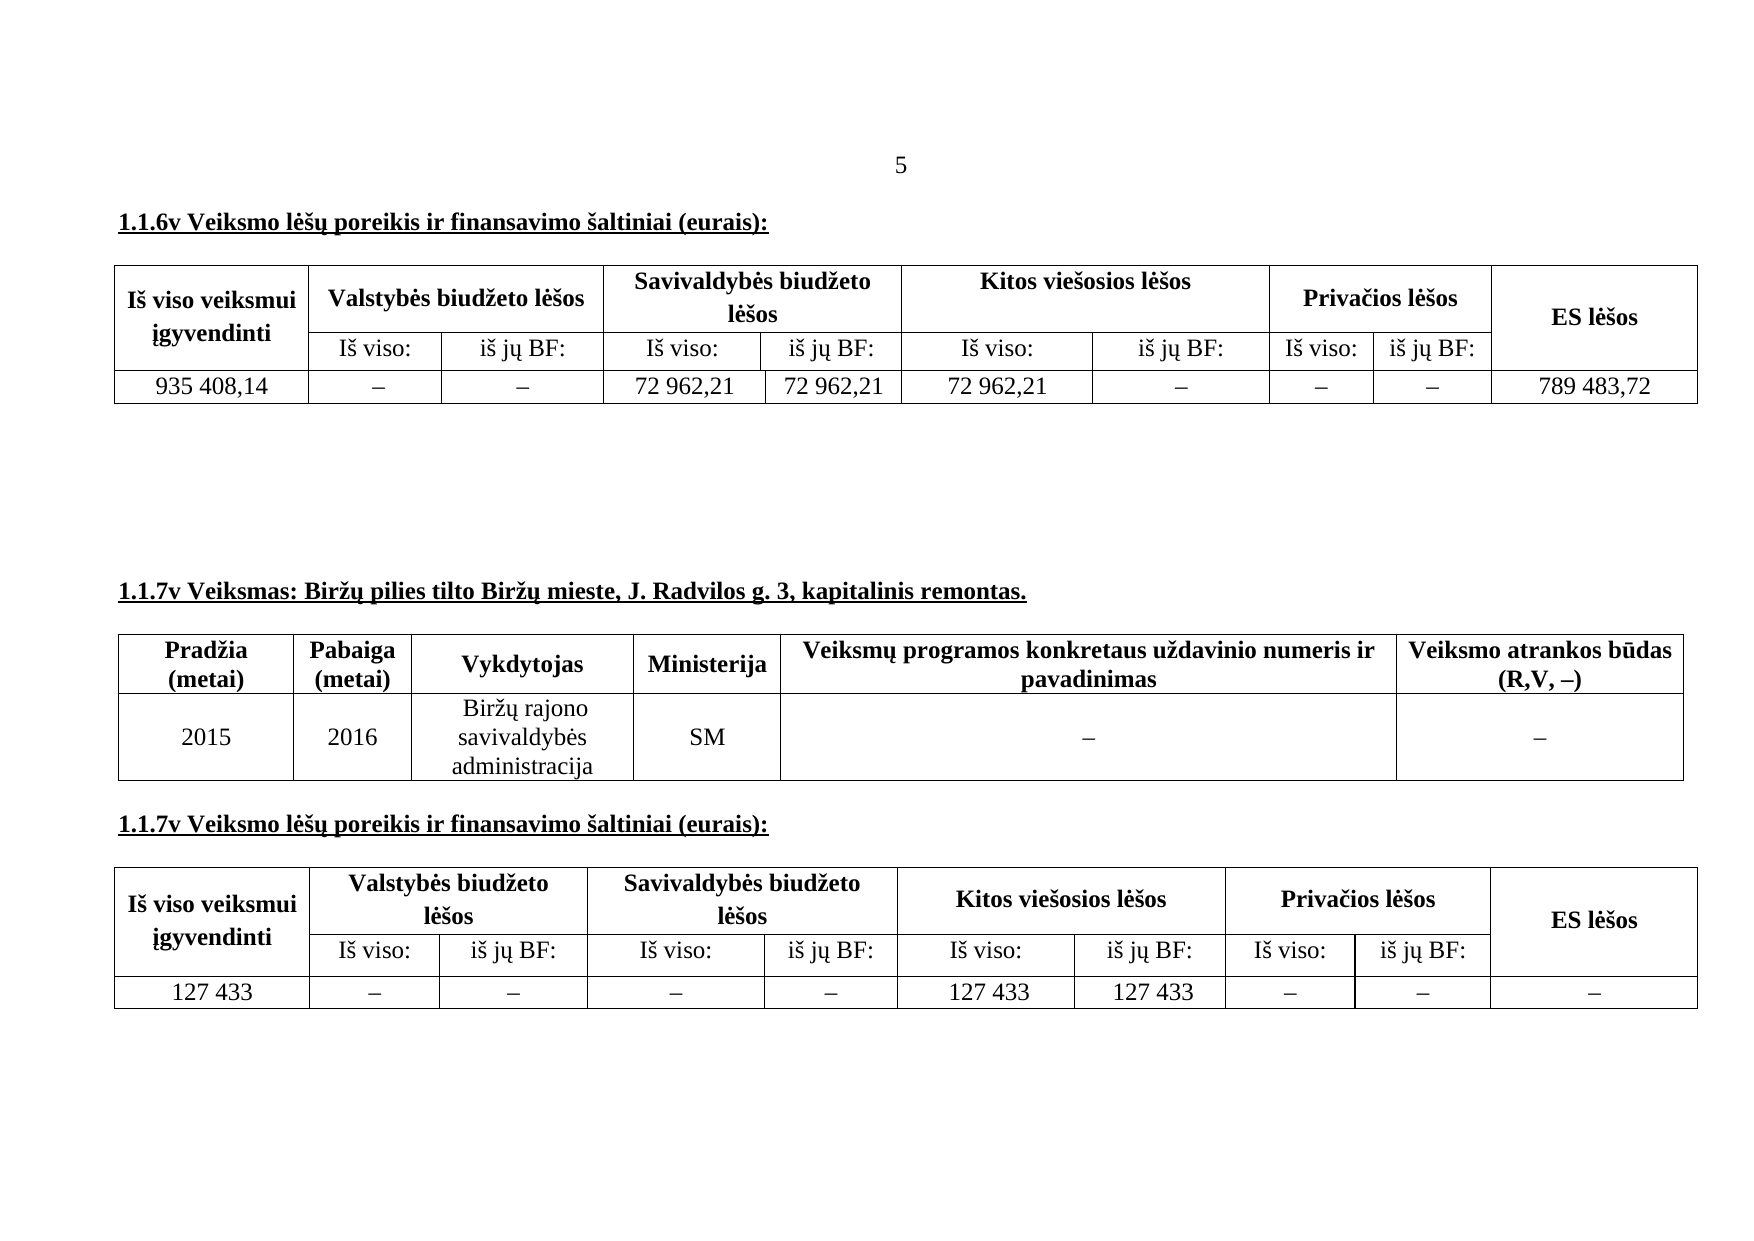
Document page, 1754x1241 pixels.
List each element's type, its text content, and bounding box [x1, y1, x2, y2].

table_cell Iš viso: [898, 935, 1074, 976]
text 1.1.7v Veiksmo lėšų poreikis ir finansavimo šaltiniai (eurais): [118, 809, 1683, 838]
table_header Kitos viešosios lėšos [902, 266, 1269, 332]
table_cell 72 962,21 [902, 371, 1092, 403]
table_cell 2015 [119, 694, 293, 780]
table_header Vykdytojas [412, 635, 633, 692]
table_cell – [1270, 371, 1373, 403]
table_cell iš jų BF: [765, 935, 897, 976]
table_cell Iš viso: [604, 333, 760, 370]
text 1.1.7v Veiksmas: Biržų pilies tilto Biržų mieste, J. Radvilos g. 3, kapitalinis remontas. [118, 576, 1683, 605]
table_cell – [1374, 371, 1491, 403]
table_cell Iš viso: [310, 935, 439, 976]
table_cell SM [634, 694, 780, 780]
table_cell iš jų BF: [1075, 935, 1225, 976]
table_cell 789 483,72 [1492, 371, 1697, 403]
table_cell – [440, 977, 587, 1008]
table_header Ministerija [634, 635, 780, 692]
table_header Iš viso veiksmui įgyvendinti [115, 868, 309, 976]
table_cell – [1491, 977, 1697, 1008]
table_cell – [765, 977, 897, 1008]
table_header Iš viso veiksmui įgyvendinti [115, 266, 308, 370]
table_header Veiksmo atrankos būdas (R,V, –) [1397, 635, 1683, 692]
table_header Privačios lėšos [1226, 868, 1490, 934]
table_cell 72 962,21 [604, 371, 765, 403]
table_cell 127 433 [115, 977, 309, 1008]
table_cell iš jų BF: [440, 935, 587, 976]
table_cell 2016 [294, 694, 411, 780]
table_header Veiksmų programos konkretaus uždavinio numeris ir pavadinimas [781, 635, 1396, 692]
table_cell – [1356, 977, 1490, 1008]
table_cell Iš viso: [1226, 935, 1354, 976]
table_cell iš jų BF: [1374, 333, 1491, 370]
table_cell iš jų BF: [1093, 333, 1269, 370]
table_cell – [1093, 371, 1269, 403]
table_cell Iš viso: [309, 333, 441, 370]
table_header Pabaiga (metai) [294, 635, 411, 692]
table_cell Iš viso: [588, 935, 764, 976]
table_cell – [442, 371, 603, 403]
table_cell 935 408,14 [115, 371, 308, 403]
table_cell iš jų BF: [761, 333, 901, 370]
table_cell – [588, 977, 764, 1008]
table_cell Biržų rajono savivaldybės administracija [412, 694, 633, 780]
table_cell – [310, 977, 439, 1008]
table_header Savivaldybės biudžeto lėšos [604, 266, 901, 332]
text 1.1.6v Veiksmo lėšų poreikis ir finansavimo šaltiniai (eurais): [118, 207, 1683, 236]
table_cell iš jų BF: [442, 333, 603, 370]
table_header ES lėšos [1492, 266, 1697, 370]
table_header Privačios lėšos [1270, 266, 1491, 332]
table_cell – [309, 371, 441, 403]
table_cell Iš viso: [1270, 333, 1373, 370]
table_cell iš jų BF: [1356, 935, 1490, 976]
table_header Pradžia (metai) [119, 635, 293, 692]
table_header Kitos viešosios lėšos [898, 868, 1225, 934]
table_cell – [1397, 694, 1683, 780]
table_cell Iš viso: [902, 333, 1092, 370]
table_cell 127 433 [1075, 977, 1225, 1008]
table_cell 72 962,21 [766, 371, 901, 403]
table_cell – [781, 694, 1396, 780]
table_header ES lėšos [1491, 868, 1697, 976]
table_cell – [1226, 977, 1354, 1008]
table_cell 127 433 [898, 977, 1074, 1008]
table_header Valstybės biudžeto lėšos [310, 868, 587, 934]
table_header Savivaldybės biudžeto lėšos [588, 868, 897, 934]
table_header Valstybės biudžeto lėšos [309, 266, 603, 332]
